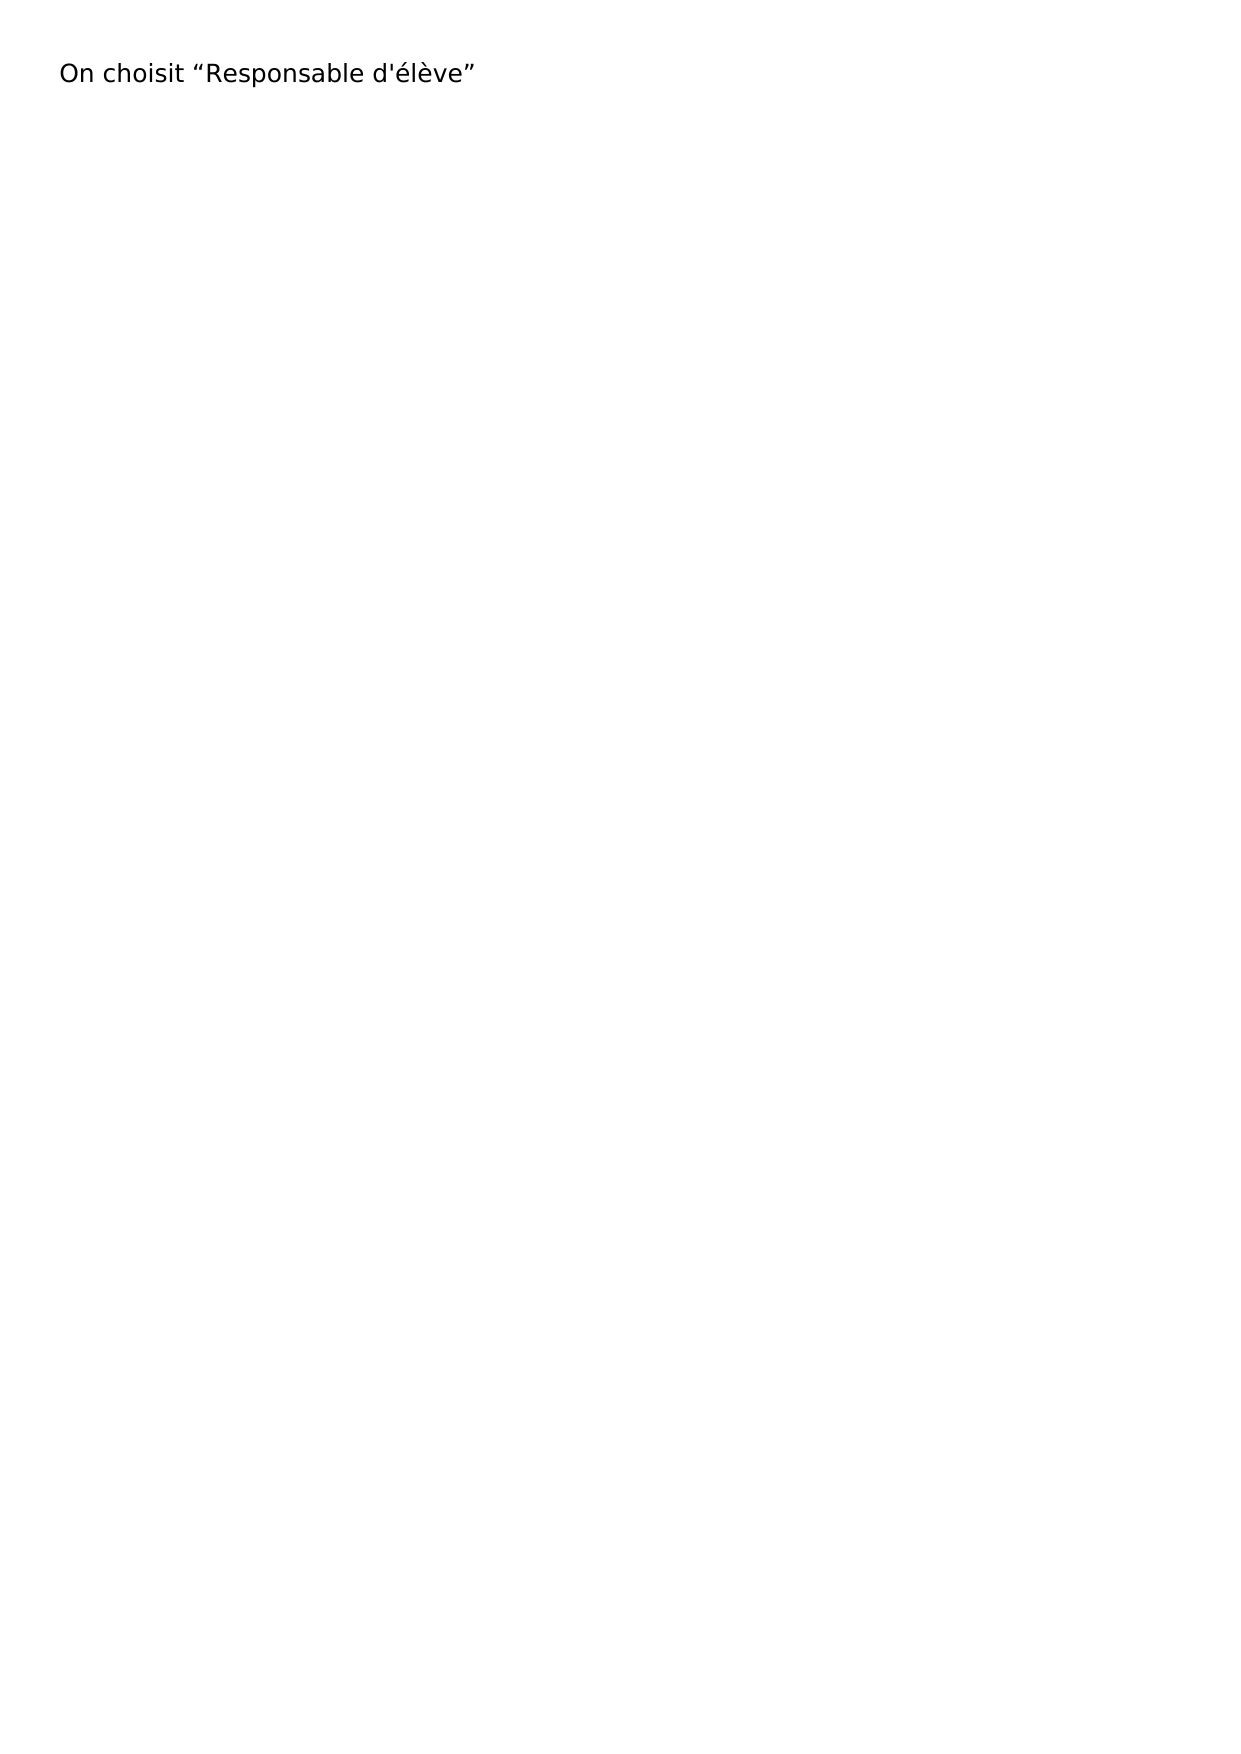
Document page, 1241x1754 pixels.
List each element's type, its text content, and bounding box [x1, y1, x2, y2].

text On choisit “Responsable d'élève” [59, 59, 1181, 88]
